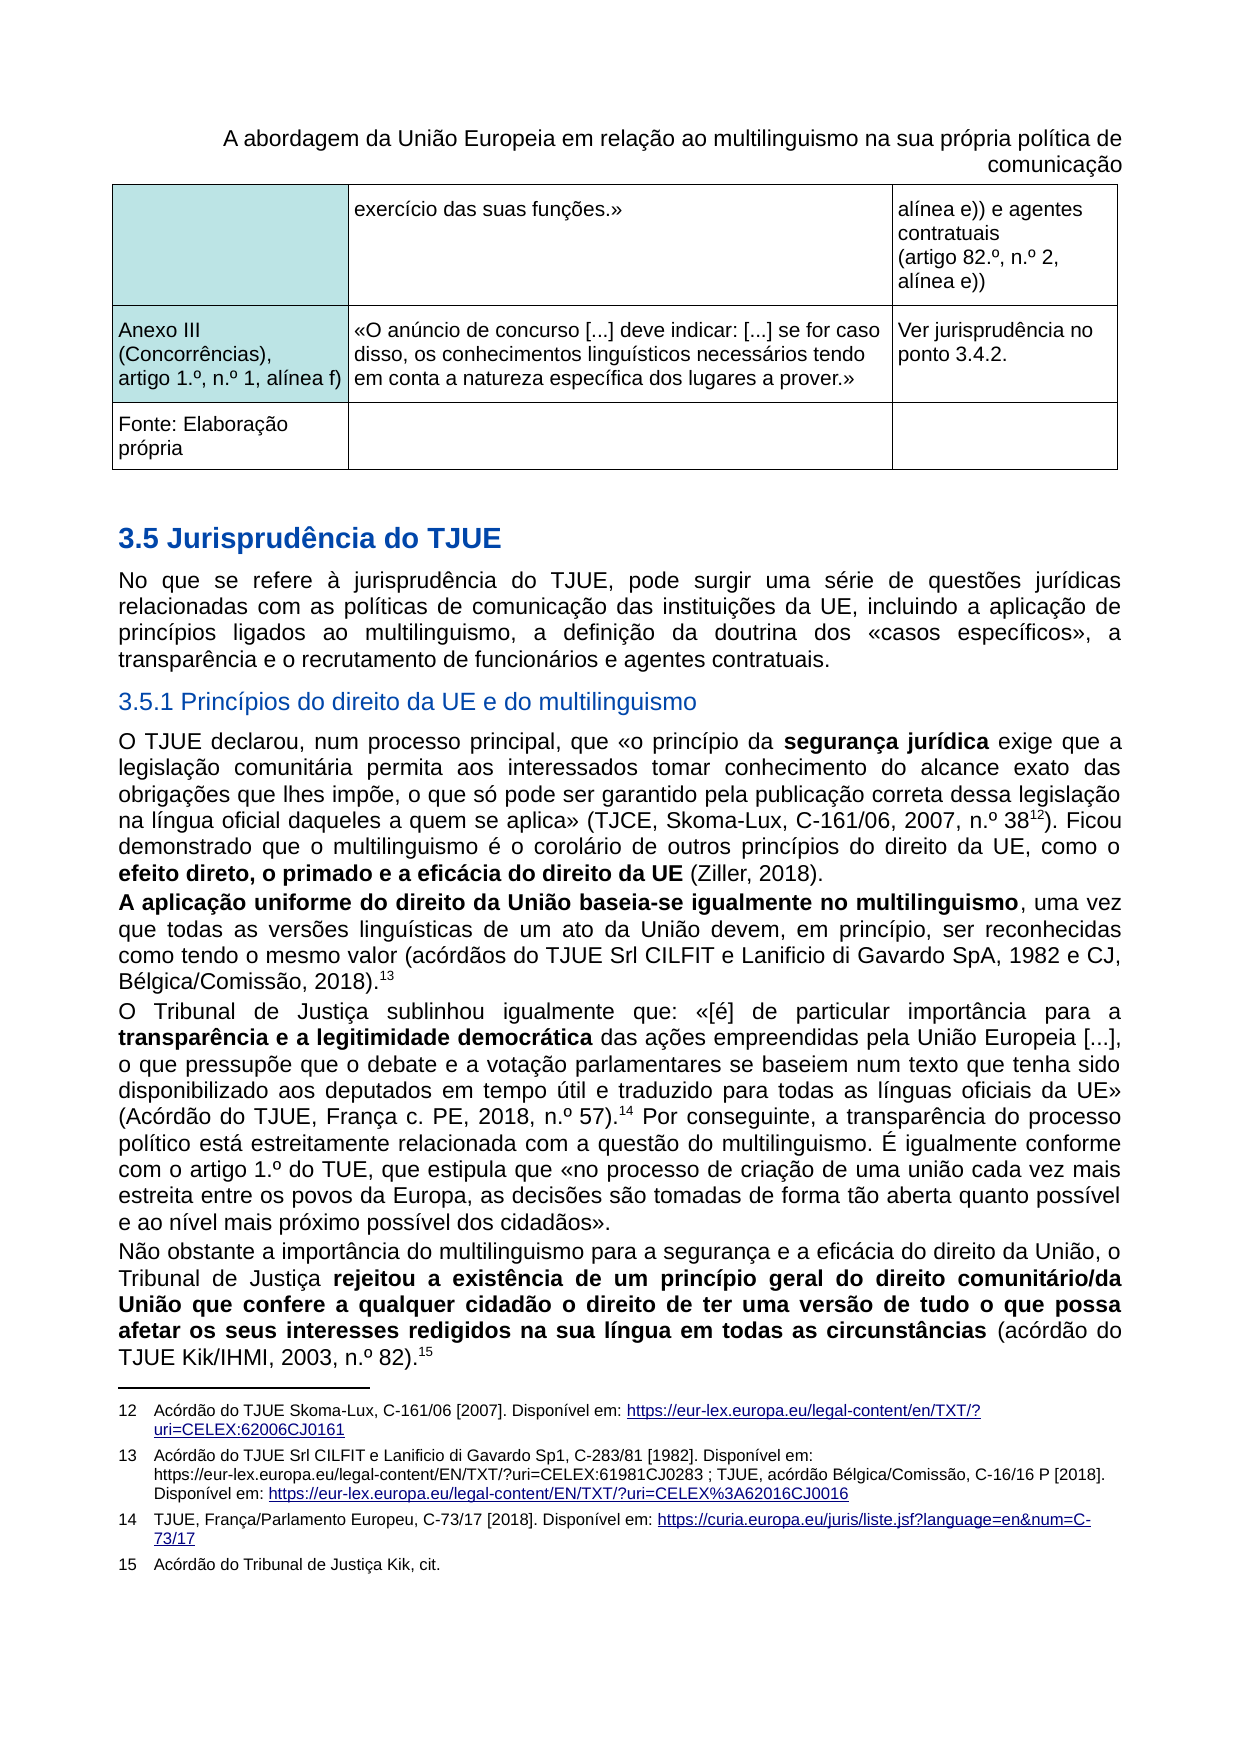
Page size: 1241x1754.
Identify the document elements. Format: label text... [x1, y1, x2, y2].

table_cell exercício das suas funções.» [349, 185, 892, 305]
table_cell Fonte: Elaboração própria [113, 403, 348, 469]
text Acórdão do Tribunal de Justiça Kik, cit. [118, 1554, 1122, 1573]
table_cell Ver jurisprudência no ponto 3.4.2. [893, 306, 1117, 402]
text O Tribunal de Justiça sublinhou igualmente que: «[é] de particular importância para a transparência e a legitimidade democrática das ações empreendidas pela União Europeia [...], o que pressupõe que o debate e a votação parlamentares se baseiem num texto que tenha sido disponibilizado aos deputados em tempo útil e traduzido para todas as línguas oficiais da UE» (Acórdão do TJUE, França c. PE, 2018, n.º 57). Por conseguinte, a transparência do processo político está estreitamente relacionada com a questão do multilinguismo. É igualmente conforme com o artigo 1.º do TUE, que estipula que «no processo de criação de uma união cada vez mais estreita entre os povos da Europa, as decisões são tomadas de forma tão aberta quanto possível e ao nível mais próximo possível dos cidadãos». [118, 998, 1122, 1235]
text Não obstante a importância do multilinguismo para a segurança e a eficácia do direito da União, o Tribunal de Justiça rejeitou a existência de um princípio geral do direito comunitário/da União que confere a qualquer cidadão o direito de ter uma versão de tudo o que possa afetar os seus interesses redigidos na sua língua em todas as circunstâncias (acórdão do TJUE Kik/IHMI, 2003, n.º 82). [118, 1238, 1122, 1370]
table_cell [349, 403, 892, 469]
table_cell [113, 185, 348, 305]
text O TJUE declarou, num processo principal, que «o princípio da segurança jurídica exige que a legislação comunitária permita aos interessados tomar conhecimento do alcance exato das obrigações que lhes impõe, o que só pode ser garantido pela publicação correta dessa legislação na língua oficial daqueles a quem se aplica» (TJCE, Skoma-Lux, C-161/06, 2007, n.º 38). Ficou demonstrado que o multilinguismo é o corolário de outros princípios do direito da UE, como o efeito direto, o primado e a eficácia do direito da UE (Ziller, 2018). [118, 728, 1122, 886]
table_cell «O anúncio de concurso [...] deve indicar: [...] se for caso disso, os conhecimentos linguísticos necessários tendo em conta a natureza específica dos lugares a prover.» [349, 306, 892, 402]
table_cell [893, 403, 1117, 469]
subtitle 3.5 Jurisprudência do TJUE [118, 521, 1122, 554]
text TJUE, França/Parlamento Europeu, C-73/17 [2018]. Disponível em: https://curia.europa.eu/juris/liste.jsf?language=en&num=C-73/17 [118, 1509, 1122, 1548]
text No que se refere à jurisprudência do TJUE, pode surgir uma série de questões jurídicas relacionadas com as políticas de comunicação das instituições da UE, incluindo a aplicação de princípios ligados ao multilinguismo, a definição da doutrina dos «casos específicos», a transparência e o recrutamento de funcionários e agentes contratuais. [118, 567, 1122, 672]
table_cell Anexo III (Concorrências), artigo 1.º, n.º 1, alínea f) [113, 306, 348, 402]
subtitle 3.5.1 Princípios do direito da UE e do multilinguismo [118, 687, 1122, 715]
text Acórdão do TJUE Srl CILFIT e Lanificio di Gavardo Sp1, C-283/81 [1982]. Disponível em: https://eur-lex.europa.eu/legal-content/EN/TXT/?uri=CELEX:61981CJ0283 ; TJUE, acórdão Bélgica/Comissão, C-16/16 P [2018]. Disponível em: https://eur-lex.europa.eu/legal-content/EN/TXT/?uri=CELEX%3A62016CJ0016 [118, 1446, 1122, 1503]
text A aplicação uniforme do direito da União baseia-se igualmente no multilinguismo, uma vez que todas as versões linguísticas de um ato da União devem, em princípio, ser reconhecidas como tendo o mesmo valor (acórdãos do TJUE Srl CILFIT e Lanificio di Gavardo SpA, 1982 e CJ, Bélgica/Comissão, 2018). [118, 889, 1122, 995]
text Acórdão do TJUE Skoma-Lux, C-161/06 [2007]. Disponível em: https://eur-lex.europa.eu/legal-content/en/TXT/?uri=CELEX:62006CJ0161 [118, 1401, 1122, 1439]
table_cell alínea e)) e agentes contratuais (artigo 82.º, n.º 2, alínea e)) [893, 185, 1117, 305]
